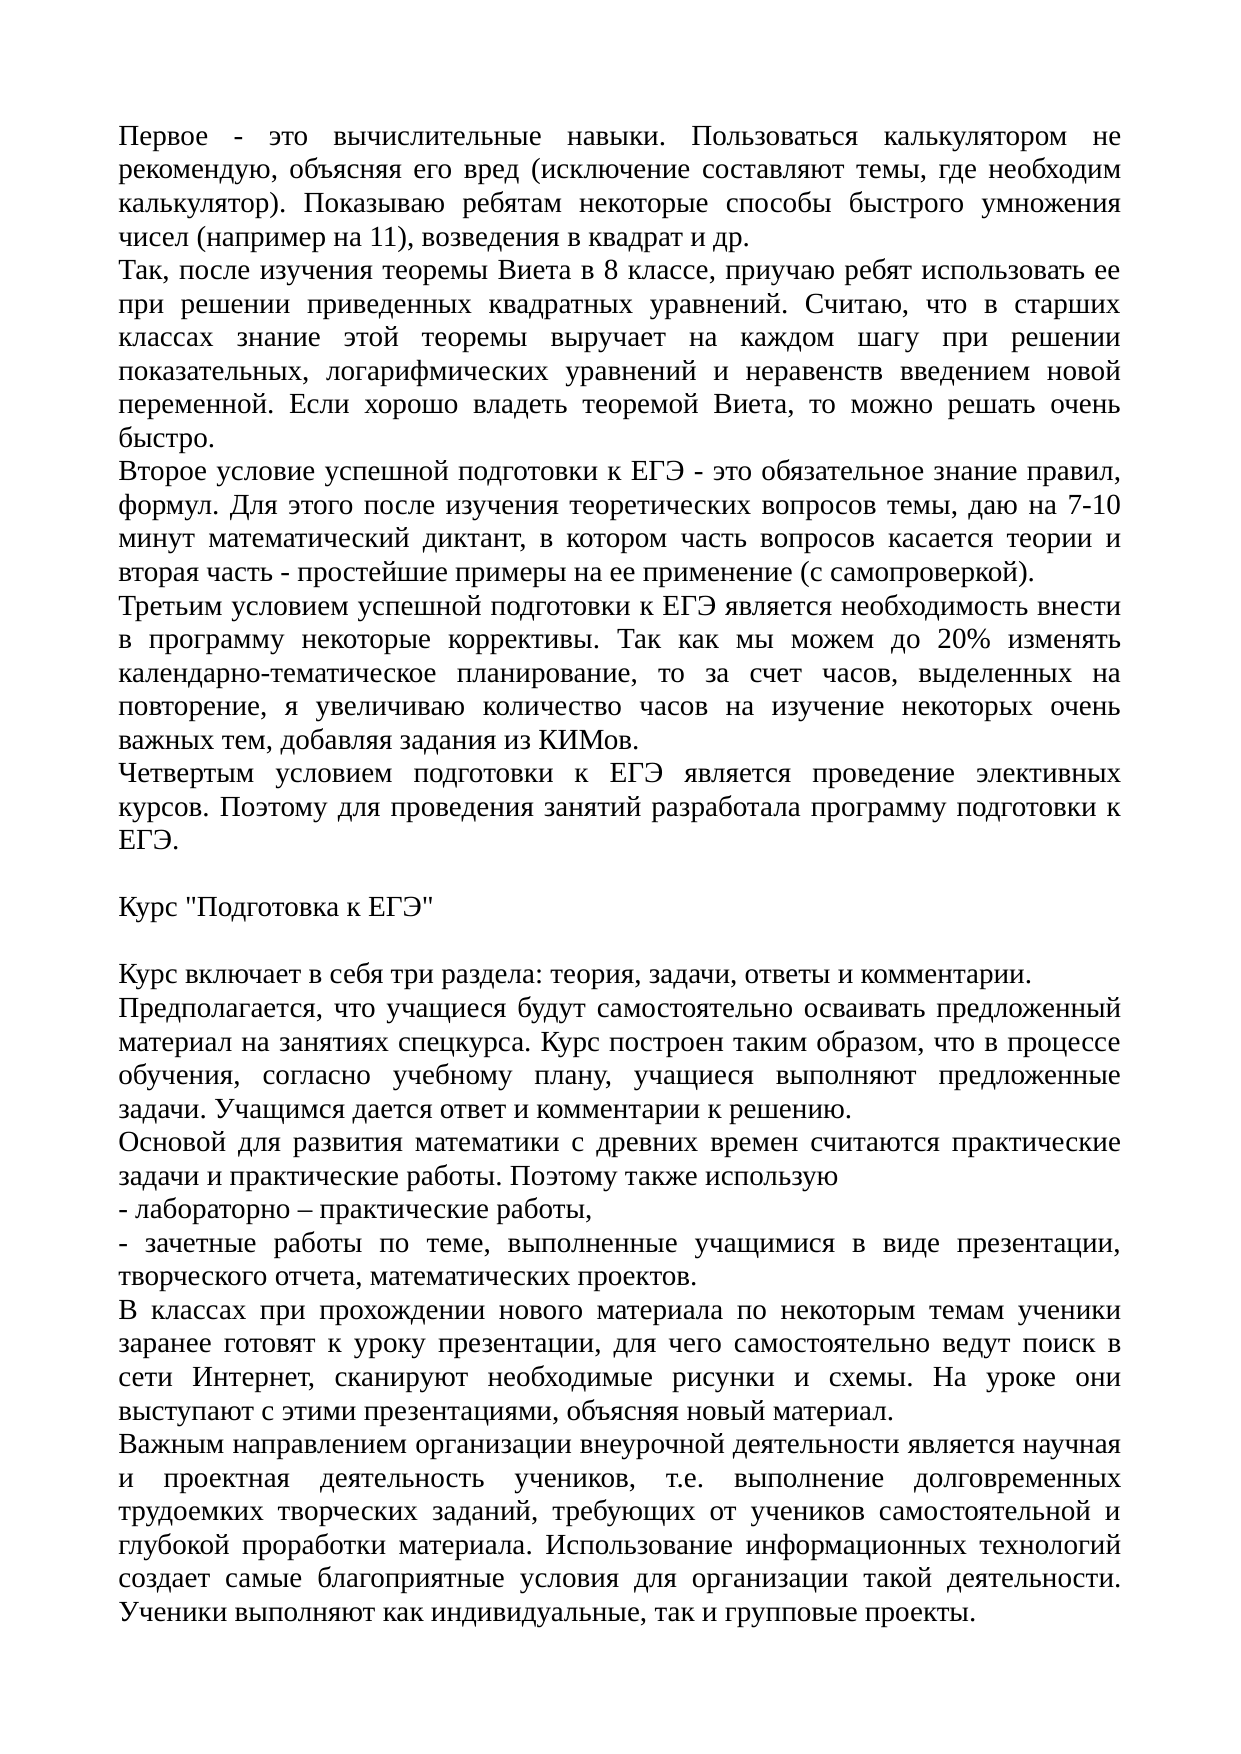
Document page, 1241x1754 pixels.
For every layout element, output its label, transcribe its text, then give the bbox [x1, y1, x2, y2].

text Первое - это вычислительные навыки. Пользоваться калькулятором не рекомендую, объясняя его вред (исключение составляют темы, где необходим калькулятор). Показываю ребятам некоторые способы быстрого умножения чисел (например на 11), возведения в квадрат и др. [118, 118, 1122, 252]
text - зачетные работы по теме, выполненные учащимися в виде презентации, творческого отчета, математических проектов. [118, 1225, 1122, 1292]
text Курс "Подготовка к ЕГЭ" [118, 889, 1122, 923]
text Второе условие успешной подготовки к ЕГЭ - это обязательное знание правил, формул. Для этого после изучения теоретических вопросов темы, даю на 7-10 минут математический диктант, в котором часть вопросов касается теории и вторая часть - простейшие примеры на ее применение (с самопроверкой). [118, 453, 1122, 588]
text Основой для развития математики с древних времен считаются практические задачи и практические работы. Поэтому также использую [118, 1124, 1122, 1191]
text Четвертым условием подготовки к ЕГЭ является проведение элективных курсов. Поэтому для проведения занятий разработала программу подготовки к ЕГЭ. [118, 755, 1122, 856]
text Так, после изучения теоремы Виета в 8 классе, приучаю ребят использовать ее при решении приведенных квадратных уравнений. Считаю, что в старших классах знание этой теоремы выручает на каждом шагу при решении показательных, логарифмических уравнений и неравенств введением новой переменной. Если хорошо владеть теоремой Виета, то можно решать очень быстро. [118, 252, 1122, 453]
text Курс включает в себя три раздела: теория, задачи, ответы и комментарии. [118, 957, 1122, 990]
text Предполагается, что учащиеся будут самостоятельно осваивать предложенный материал на занятиях спецкурса. Курс построен таким образом, что в процессе обучения, согласно учебному плану, учащиеся выполняют предложенные задачи. Учащимся дается ответ и комментарии к решению. [118, 990, 1122, 1124]
text В классах при прохождении нового материала по некоторым темам ученики заранее готовят к уроку презентации, для чего самостоятельно ведут поиск в сети Интернет, сканируют необходимые рисунки и схемы. На уроке они выступают с этими презентациями, объясняя новый материал. [118, 1292, 1122, 1426]
text - лабораторно – практические работы, [118, 1191, 1122, 1225]
text Третьим условием успешной подготовки к ЕГЭ является необходимость внести в программу некоторые коррективы. Так как мы можем до 20% изменять календарно-тематическое планирование, то за счет часов, выделенных на повторение, я увеличиваю количество часов на изучение некоторых очень важных тем, добавляя задания из КИМов. [118, 588, 1122, 755]
text Важным направлением организации внеурочной деятельности является научная и проектная деятельность учеников, т.е. выполнение долговременных трудоемких творческих заданий, требующих от учеников самостоятельной и глубокой проработки материала. Использование информационных технологий создает самые благоприятные условия для организации такой деятельности. Ученики выполняют как индивидуальные, так и групповые проекты. [118, 1426, 1122, 1627]
